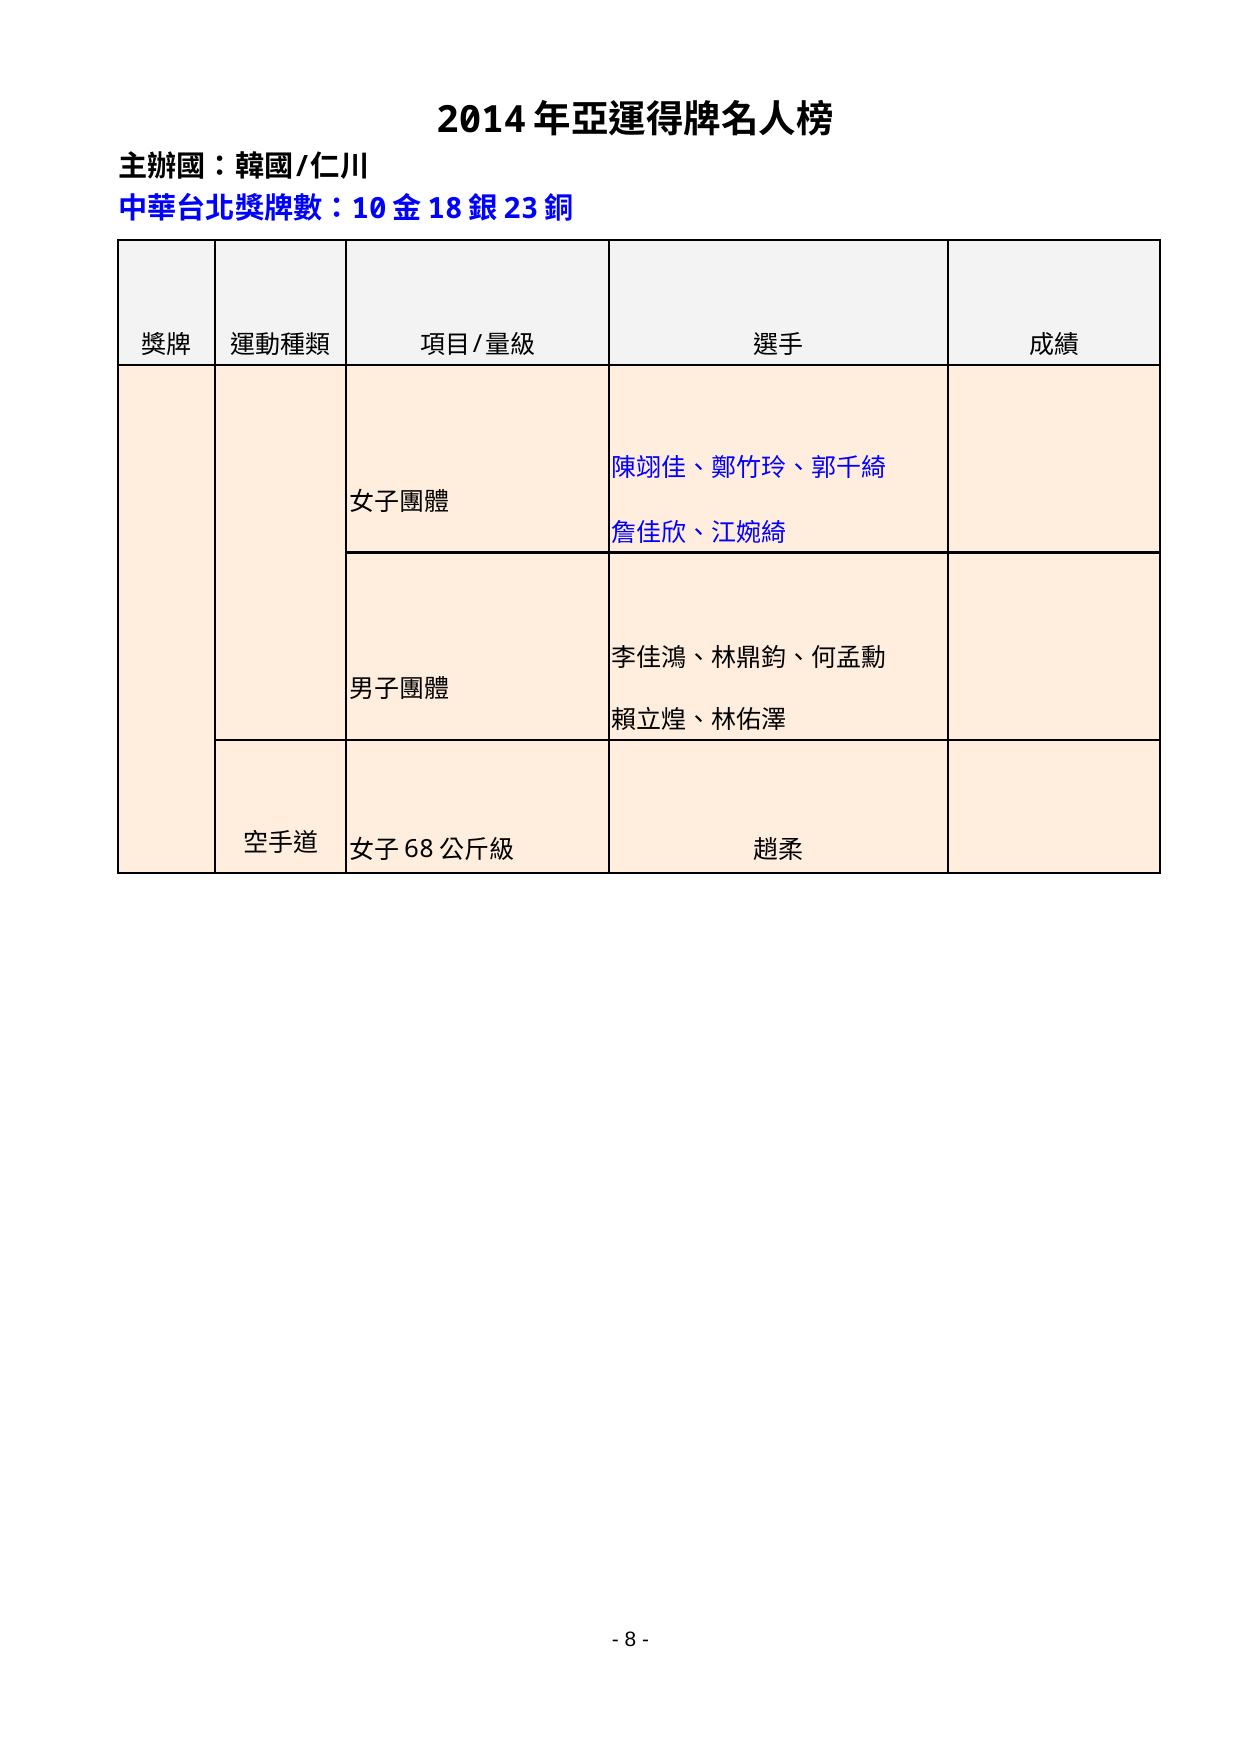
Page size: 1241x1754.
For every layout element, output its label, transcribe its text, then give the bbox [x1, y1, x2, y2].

table_cell 男子團體 [347, 554, 608, 739]
table_cell [119, 366, 214, 872]
table_cell 女子團體 [347, 366, 608, 551]
table_cell 女子68公斤級 [347, 741, 608, 872]
table_header 運動種類 [216, 241, 345, 364]
table_cell 陳翊佳、鄭竹玲、郭千綺 詹佳欣、江婉綺 [610, 366, 947, 551]
table_cell [216, 366, 345, 739]
table_header 獎牌 [119, 241, 214, 364]
table_cell [949, 366, 1159, 551]
table_cell 李佳鴻、林鼎鈞、何孟勳 賴立煌、林佑澤 [610, 554, 947, 739]
table_header 項目/量級 [347, 241, 608, 364]
table_cell [949, 741, 1159, 872]
table_cell [949, 554, 1159, 739]
table_header 成績 [949, 241, 1159, 364]
table_header 選手 [610, 241, 947, 364]
table_cell 空手道 [216, 741, 345, 872]
table_cell 趙柔 [610, 741, 947, 872]
